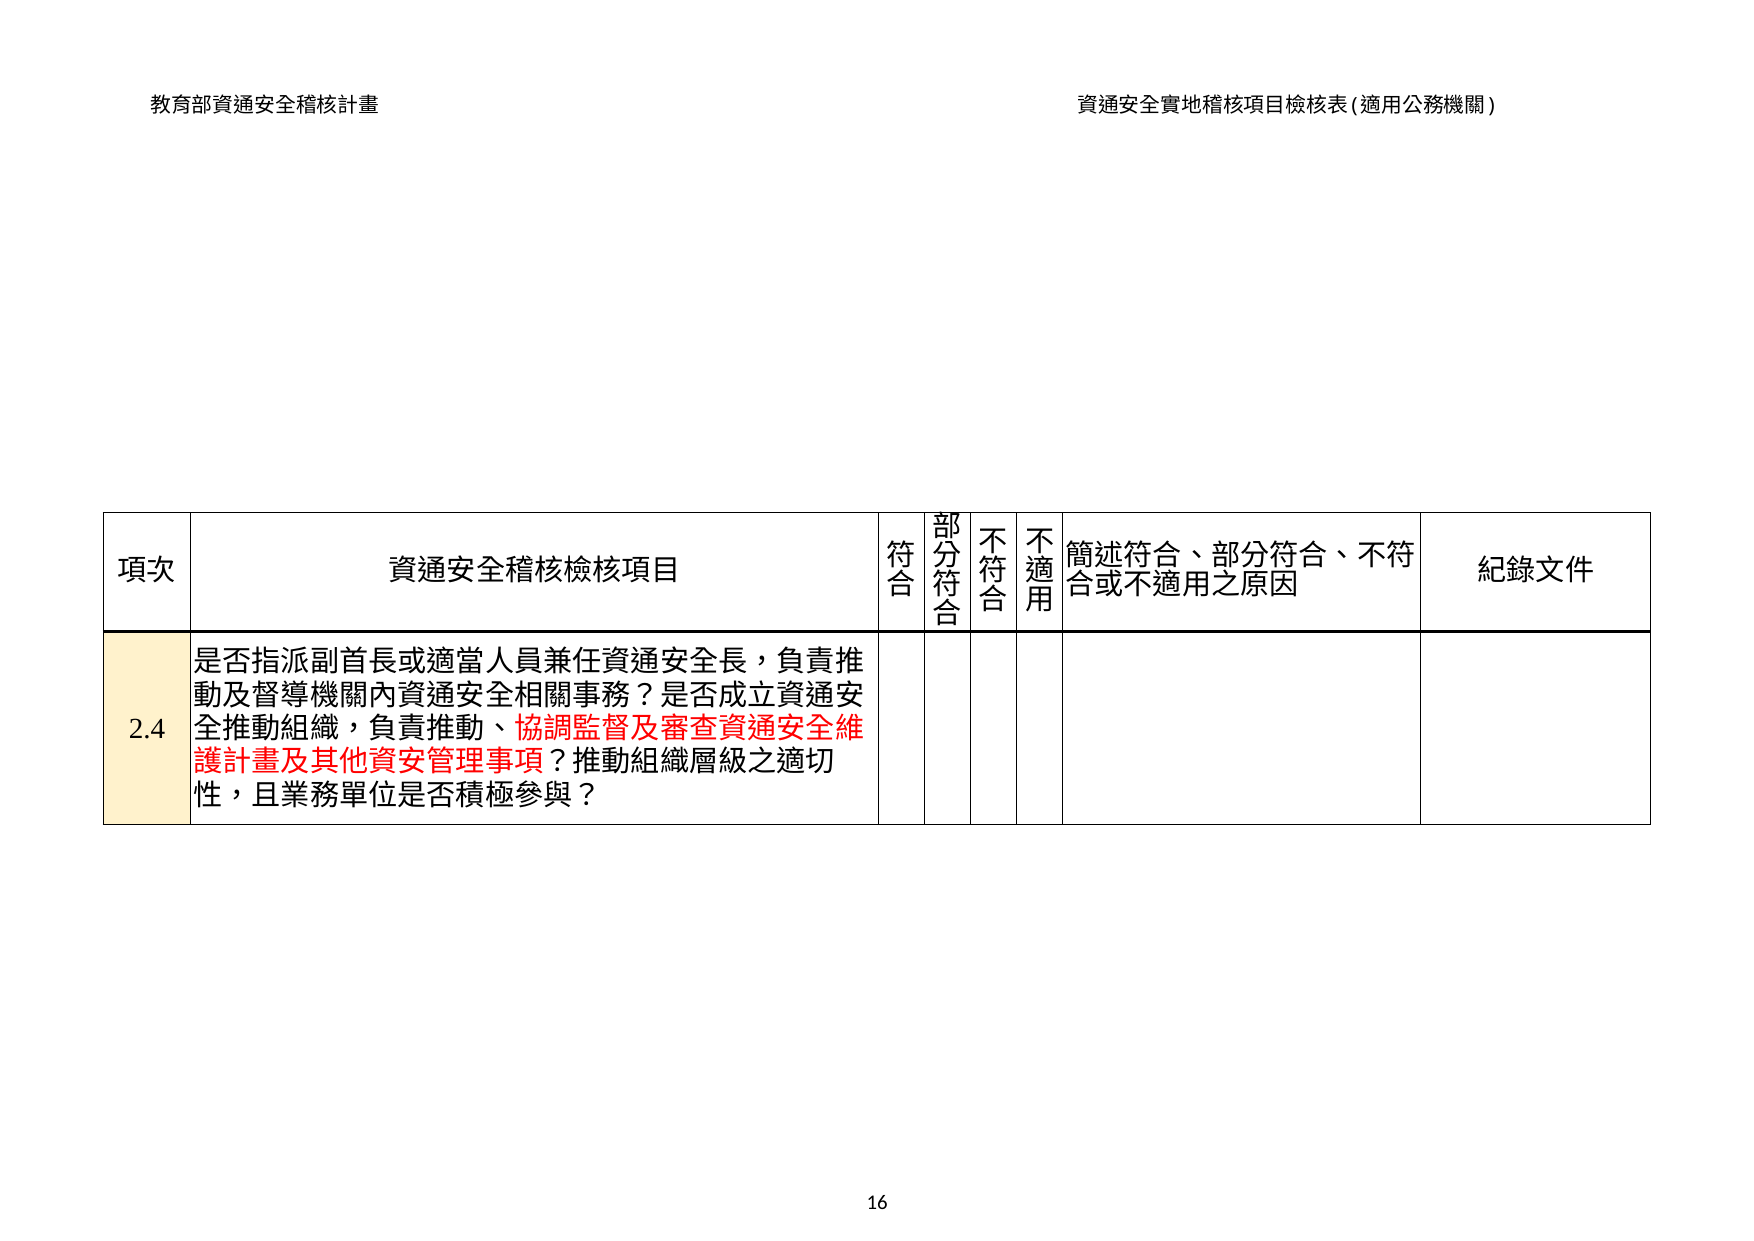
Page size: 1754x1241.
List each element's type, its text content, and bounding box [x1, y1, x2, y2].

table_header 資通安全稽核檢核項目 [191, 513, 878, 630]
table_header 部分符合 [925, 513, 970, 630]
table_header 不符合 [971, 513, 1016, 630]
table_cell [879, 633, 924, 824]
table_cell [1017, 633, 1062, 824]
table_cell [1063, 633, 1420, 824]
table_cell 是否指派副首長或適當人員兼任資通安全長，負責推動及督導機關內資通安全相關事務？是否成立資通安全推動組織，負責推動、協調監督及審查資通安全維護計畫及其他資安管理事項？推動組織層級之適切性，且業務單位是否積極參與？ [191, 633, 878, 824]
table_header 紀錄文件 [1421, 513, 1650, 630]
table_cell [971, 633, 1016, 824]
table_cell [1421, 633, 1650, 824]
table_header 不適用 [1017, 513, 1062, 630]
table_header 簡述符合、部分符合、不符合或不適用之原因 [1063, 513, 1420, 630]
table_header 符合 [879, 513, 924, 630]
table_header 項次 [104, 513, 190, 630]
table_cell [925, 633, 970, 824]
table_cell 2.4 [104, 633, 190, 824]
